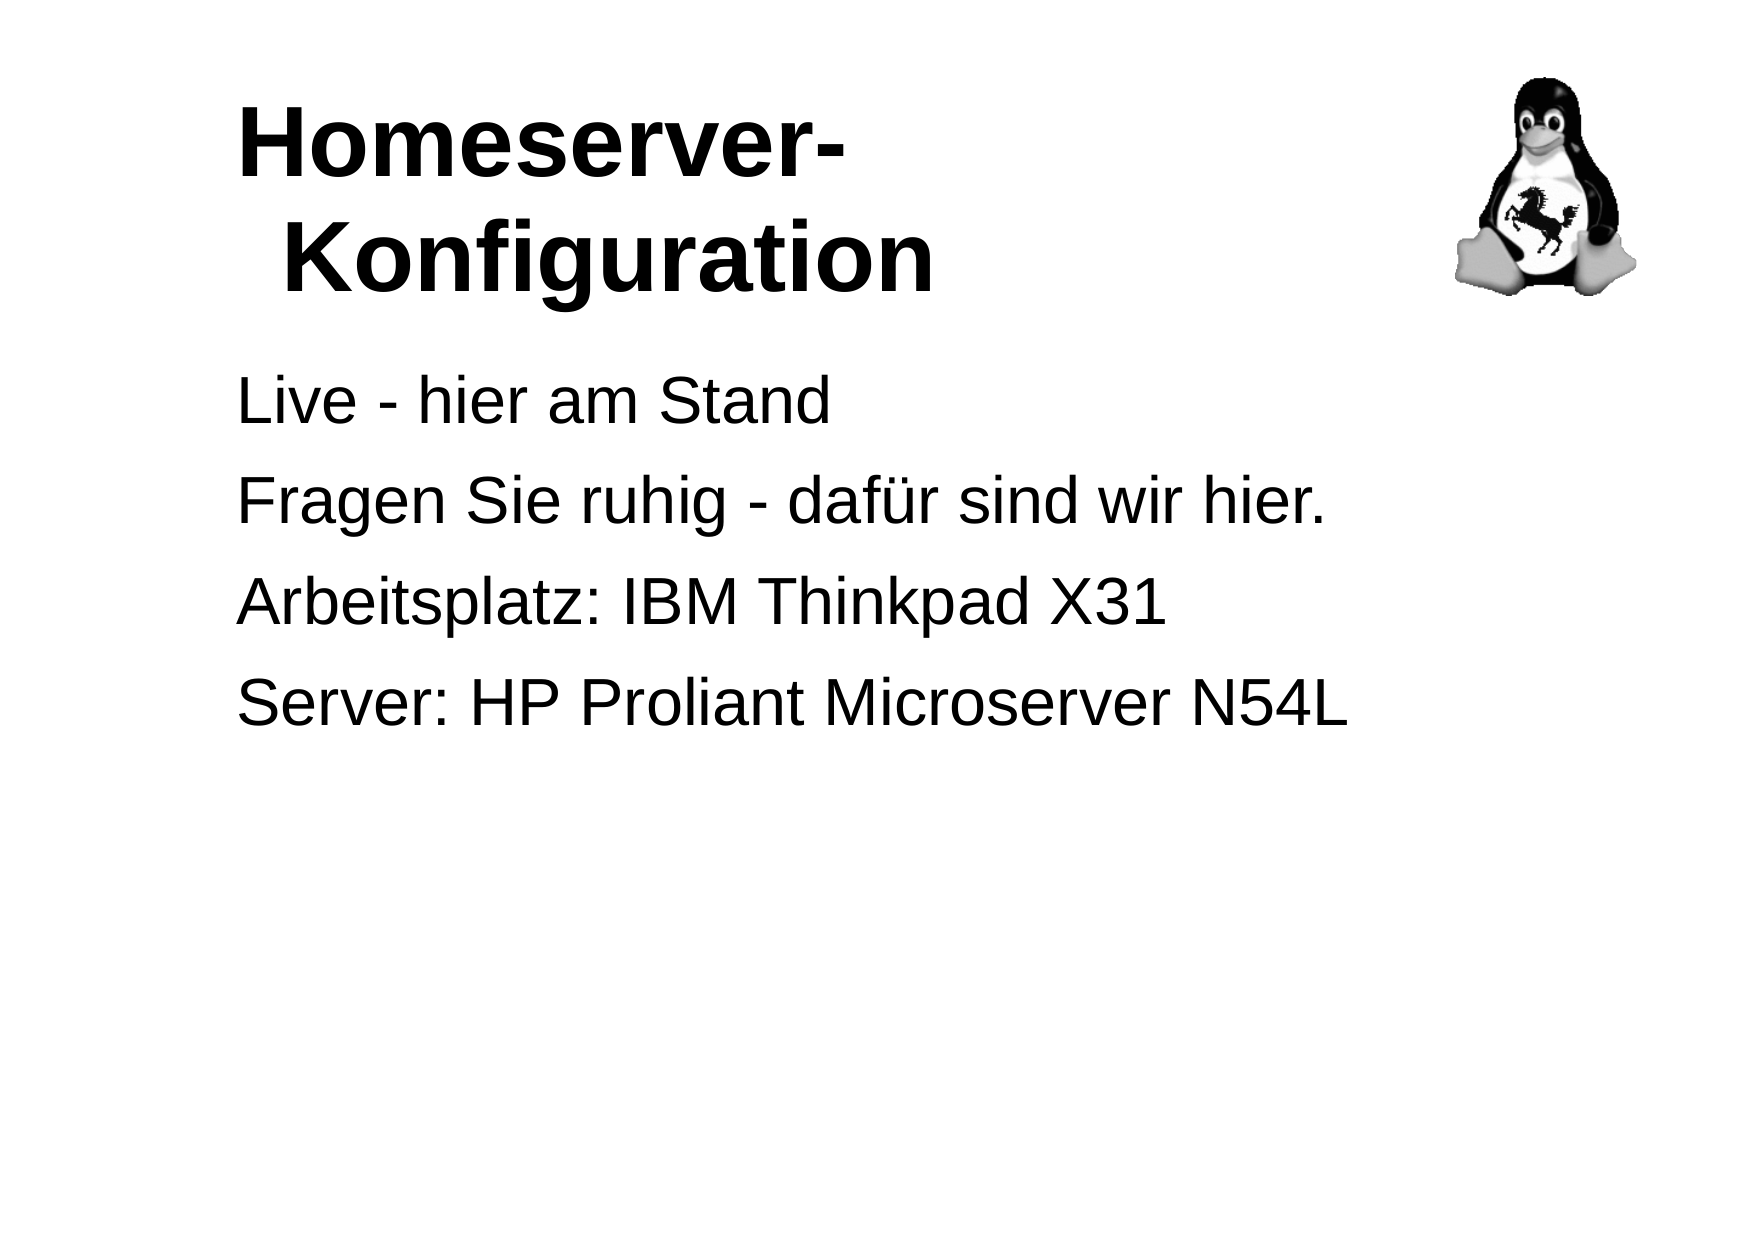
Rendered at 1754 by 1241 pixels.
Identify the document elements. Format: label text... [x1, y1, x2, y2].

picture [1455, 77, 1637, 296]
text Live - hier am Stand [236, 361, 1636, 437]
text Fragen Sie ruhig - dafür sind wir hier. [236, 461, 1636, 538]
text Arbeitsplatz: IBM Thinkpad X31 [236, 562, 1636, 639]
text Server: HP Proliant Microserver N54L [236, 663, 1636, 740]
subtitle Homeserver-Konfiguration [236, 83, 1636, 313]
